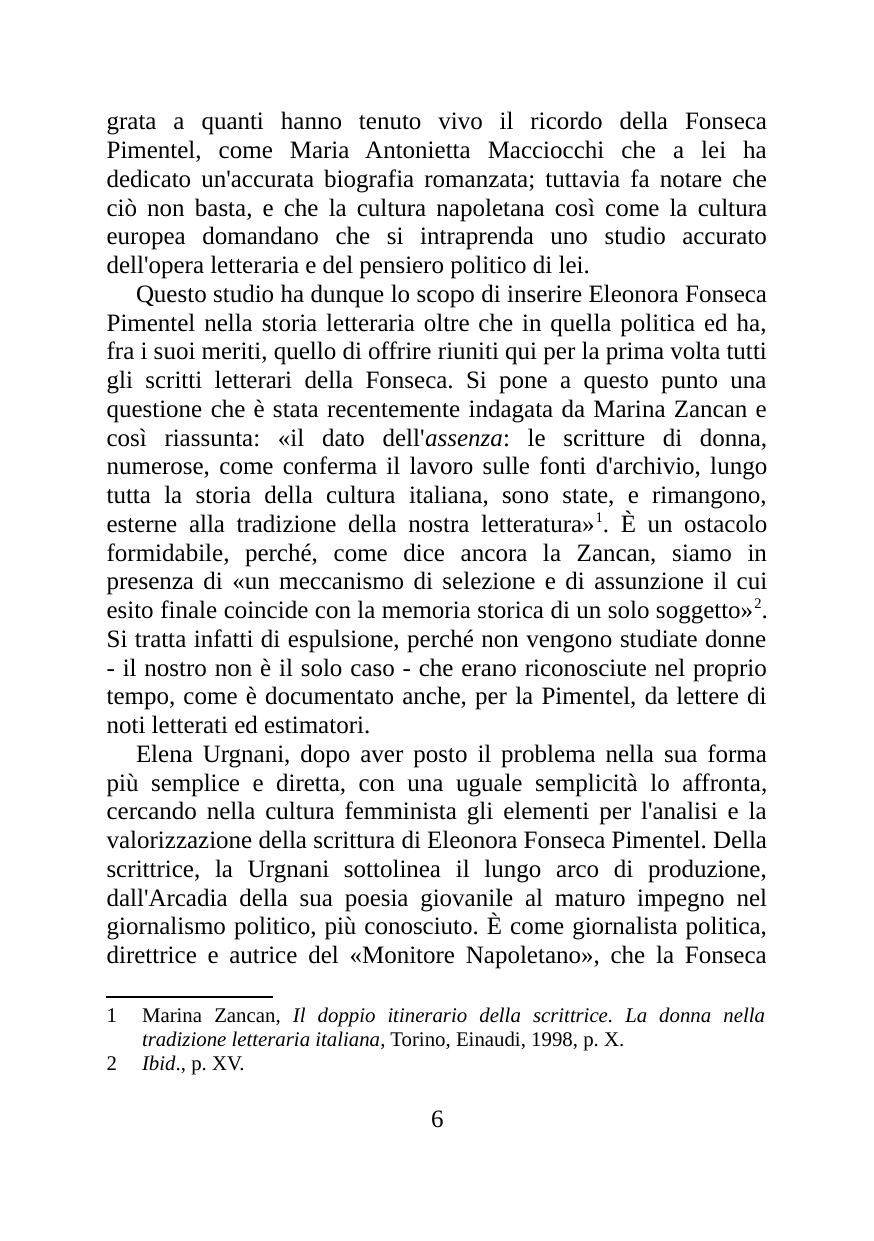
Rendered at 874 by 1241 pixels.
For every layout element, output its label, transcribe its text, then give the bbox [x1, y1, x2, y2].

text Marina Zancan, Il doppio itinerario della scrittrice. La donna nella tradizione letteraria italiana, Torino, Einaudi, 1998, p. X. [106, 1003, 768, 1051]
text Ibid., p. XV. [106, 1051, 768, 1075]
text Questo studio ha dunque lo scopo di inserire Eleonora Fonseca Pimentel nella storia letteraria oltre che in quella politica ed ha, fra i suoi meriti, quello di offrire riuniti qui per la prima volta tutti gli scritti letterari della Fonseca. Si pone a questo punto una questione che è stata recentemente indagata da Marina Zancan e così riassunta: «il dato dell'assenza: le scritture di donna, numerose, come conferma il lavoro sulle fonti d'archivio, lungo tutta la storia della cultura italiana, sono state, e rimangono, esterne alla tradizione della nostra letteratura». È un ostacolo formidabile, perché, come dice ancora la Zancan, siamo in presenza di «un meccanismo di selezione e di assunzione il cui esito finale coincide con la memoria storica di un solo soggetto». Si tratta infatti di espulsione, perché non vengono studiate donne - il nostro non è il solo caso - che erano riconosciute nel proprio tempo, come è documentato anche, per la Pimentel, da lettere di noti letterati ed estimatori. [106, 279, 768, 739]
text grata a quanti hanno tenuto vivo il ricordo della Fonseca Pimentel, come Maria Antonietta Macciocchi che a lei ha dedicato un'accurata biografia romanzata; tuttavia fa notare che ciò non basta, e che la cultura napoletana così come la cultura europea domandano che si intraprenda uno studio accurato dell'opera letteraria e del pensiero politico di lei. [106, 106, 768, 279]
text Elena Urgnani, dopo aver posto il problema nella sua forma più semplice e diretta, con una uguale semplicità lo affronta, cercando nella cultura femminista gli elementi per l'analisi e la valorizzazione della scrittura di Eleonora Fonseca Pimentel. Della scrittrice, la Urgnani sottolinea il lungo arco di produzione, dall'Arcadia della sua poesia giovanile al maturo impegno nel giornalismo politico, più conosciuto. È come giornalista politica, direttrice e autrice del «Monitore Napoletano», che la Fonseca [106, 739, 768, 969]
